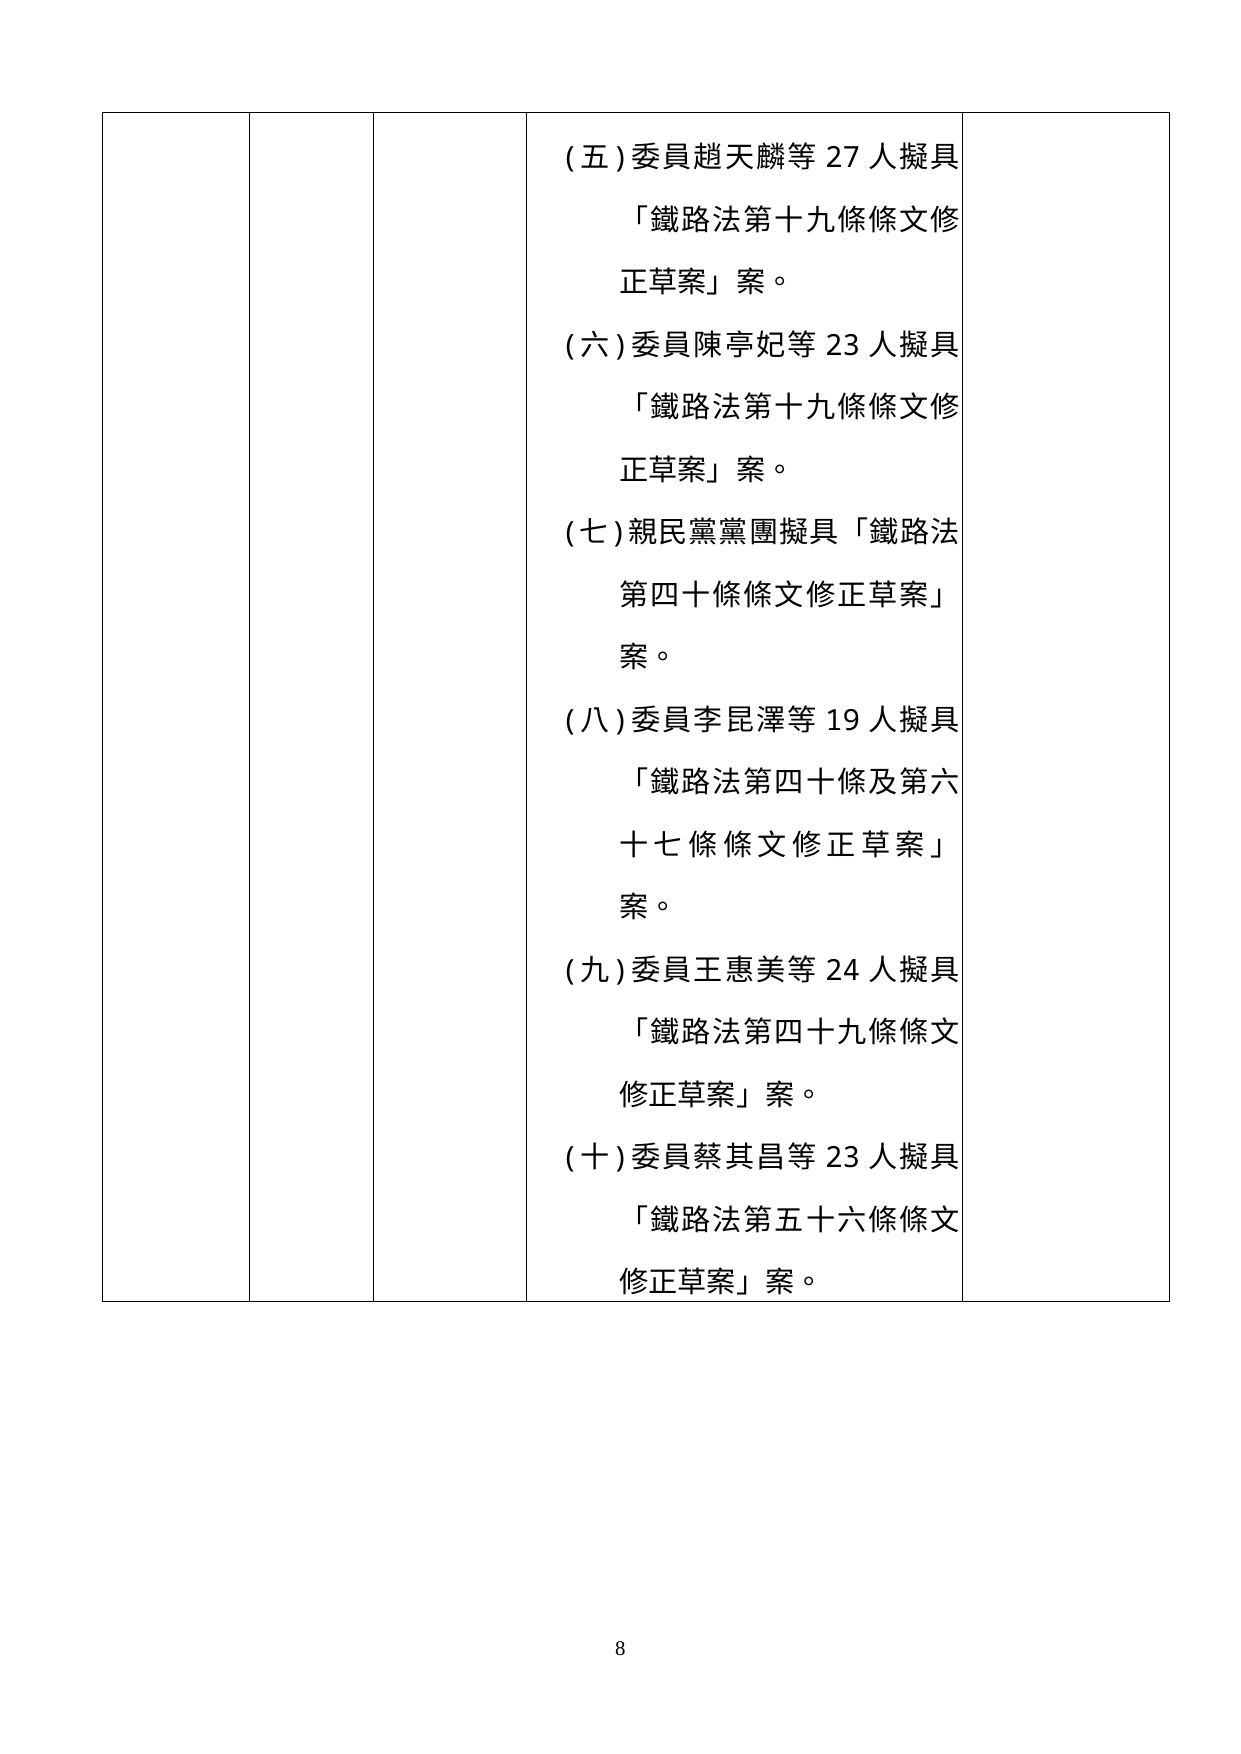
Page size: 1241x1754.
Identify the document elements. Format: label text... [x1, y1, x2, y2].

table_cell [374, 113, 526, 1301]
table_cell [103, 113, 249, 1301]
table_cell (五)委員趙天麟等27人擬具「鐵路法第十九條條文修正草案」案。 (六)委員陳亭妃等23人擬具「鐵路法第十九條條文修正草案」案。 (七)親民黨黨團擬具「鐵路法第四十條條文修正草案」案。 (八)委員李昆澤等19人擬具「鐵路法第四十條及第六十七條條文修正草案」案。 (九)委員王惠美等24人擬具「鐵路法第四十九條條文修正草案」案。 (十)委員蔡其昌等23人擬具「鐵路法第五十六條條文修正草案」案。 [527, 113, 962, 1301]
table_cell [250, 113, 373, 1301]
table_cell [963, 113, 1169, 1301]
